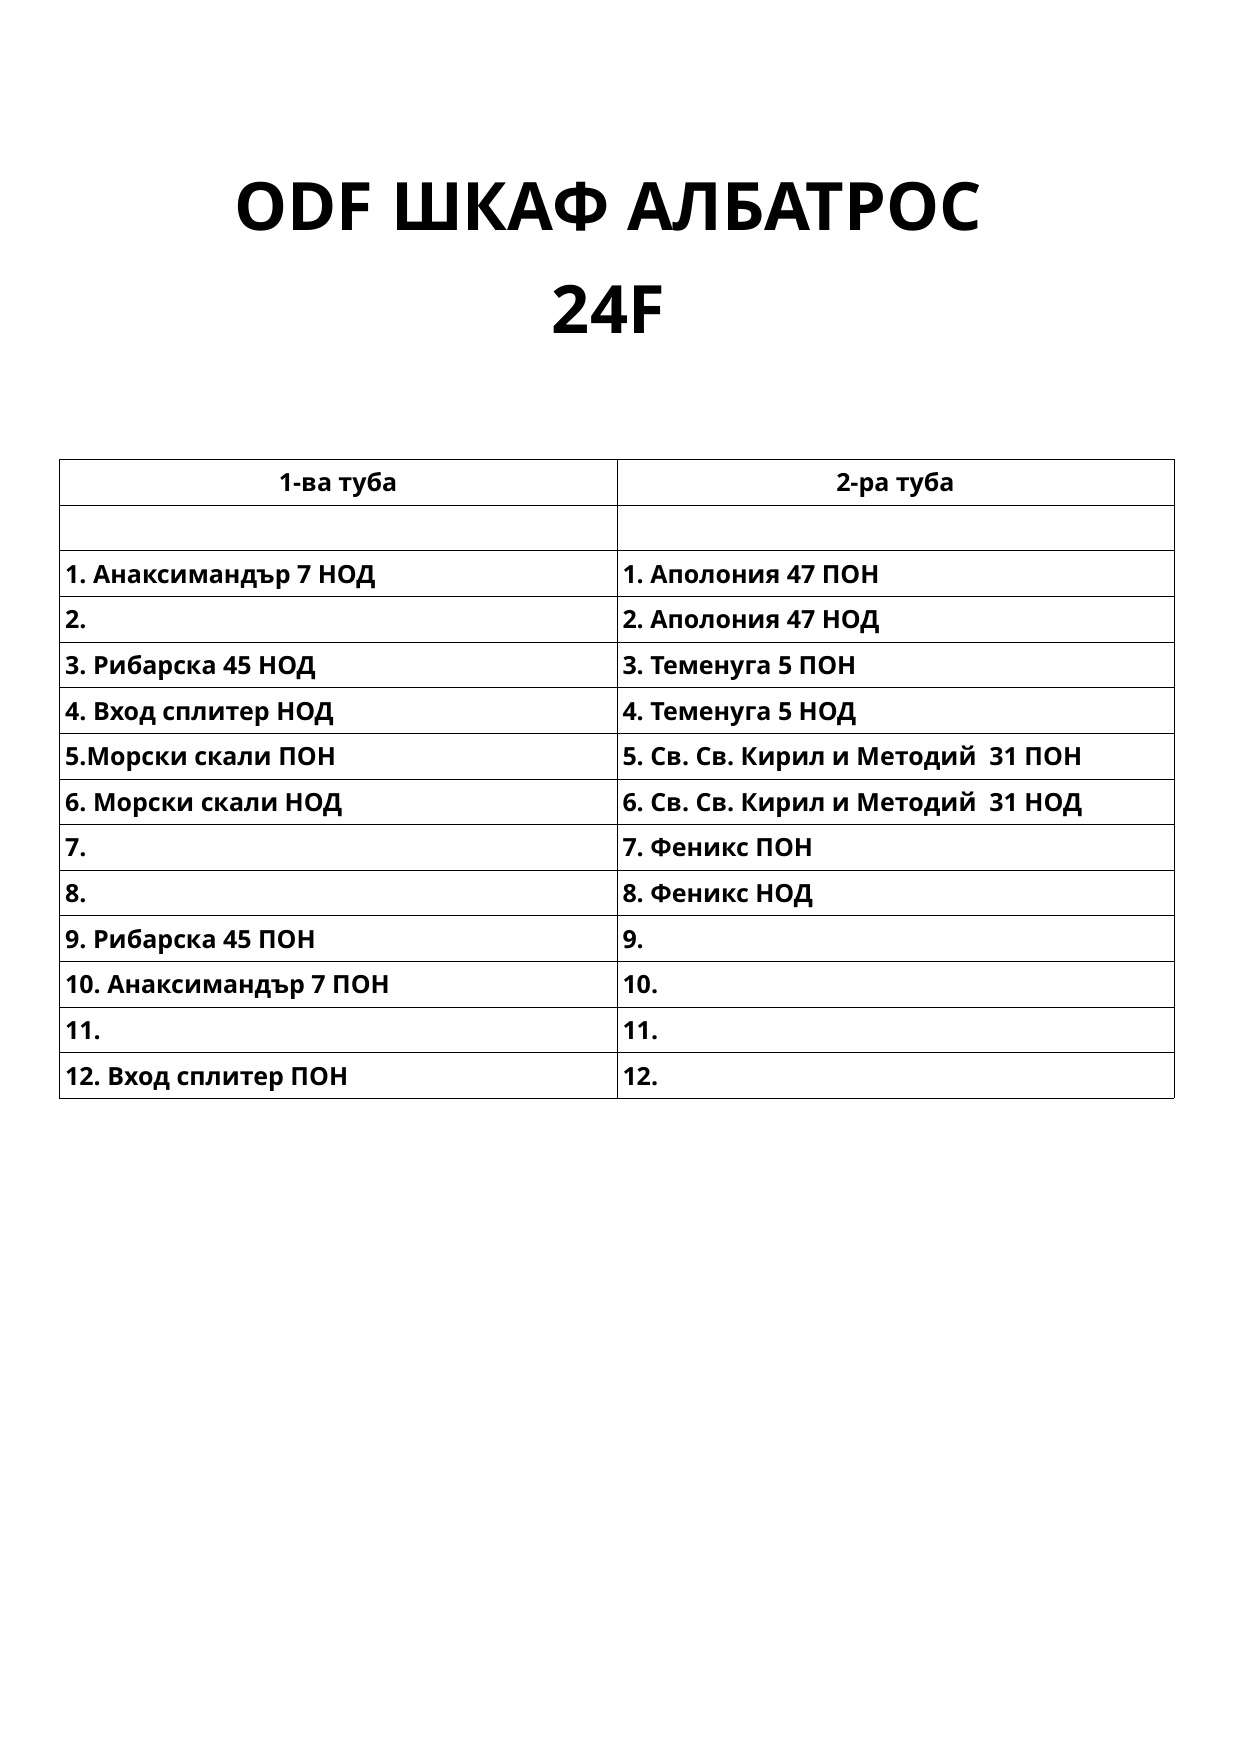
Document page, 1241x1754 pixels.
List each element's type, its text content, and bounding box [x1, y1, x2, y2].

table_cell 12. [618, 1053, 1174, 1098]
table_cell 8. [60, 871, 617, 915]
table_cell [60, 506, 617, 550]
table_cell 3. Рибарска 45 НОД [60, 643, 617, 687]
table_header 2-ра туба [618, 460, 1174, 505]
table_cell 3. Теменуга 5 ПОН [618, 643, 1174, 687]
table_cell 11. [60, 1008, 617, 1052]
table_cell 4. Теменуга 5 НОД [618, 688, 1174, 733]
table_cell 5.Морски скали ПОН [60, 734, 617, 778]
table_cell 9. [618, 916, 1174, 961]
table_cell 8. Феникс НОД [618, 871, 1174, 915]
table_header 1-ва туба [60, 460, 617, 505]
table_cell 2. [60, 597, 617, 642]
table_cell [618, 506, 1174, 550]
table_cell 1. Аполония 47 ПОН [618, 551, 1174, 596]
table_cell 4. Вход сплитер НОД [60, 688, 617, 733]
table_cell 12. Вход сплитер ПОН [60, 1053, 617, 1098]
table_cell 2. Аполония 47 НОД [618, 597, 1174, 642]
table_cell 6. Морски скали НОД [60, 780, 617, 824]
text ODF ШКАФ АЛБАТРОС [59, 159, 1174, 250]
table_cell 7. [60, 825, 617, 870]
table_cell 10. [618, 962, 1174, 1007]
text 24F [59, 263, 1174, 353]
table_cell 10. Анаксимандър 7 ПОН [60, 962, 617, 1007]
table_cell 5. Св. Св. Кирил и Методий 31 ПОН [618, 734, 1174, 778]
table_cell 1. Анаксимандър 7 НОД [60, 551, 617, 596]
table_cell 7. Феникс ПОН [618, 825, 1174, 870]
table_cell 6. Св. Св. Кирил и Методий 31 НОД [618, 780, 1174, 824]
table_cell 11. [618, 1008, 1174, 1052]
table_cell 9. Рибарска 45 ПОН [60, 916, 617, 961]
